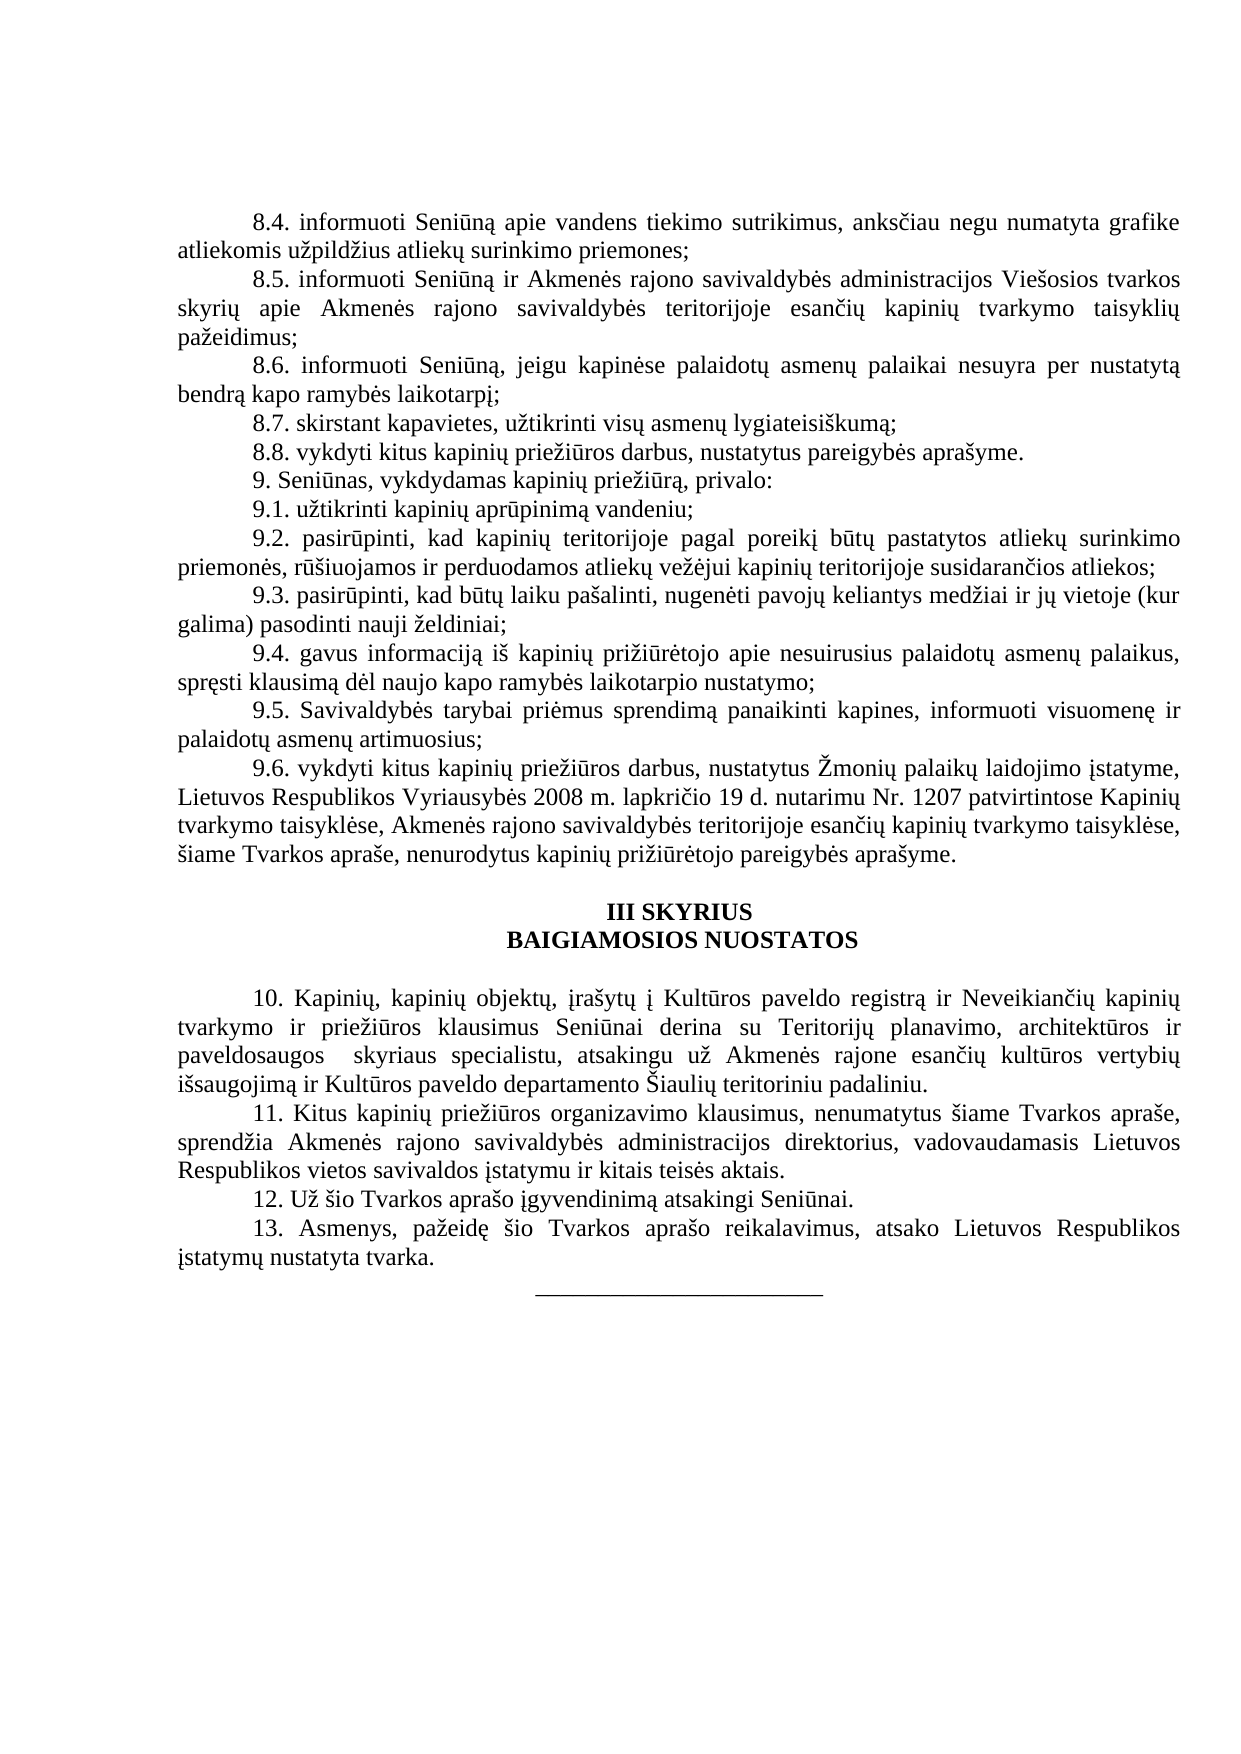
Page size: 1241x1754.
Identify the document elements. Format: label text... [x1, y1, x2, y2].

text 12. Už šio Tvarkos aprašo įgyvendinimą atsakingi Seniūnai. [177, 1184, 1181, 1213]
text 9.4. gavus informaciją iš kapinių prižiūrėtojo apie nesuirusius palaidotų asmenų palaikus, spręsti klausimą dėl naujo kapo ramybės laikotarpio nustatymo; [177, 638, 1181, 695]
text BAIGIAMOSIOS NUOSTATOS [177, 925, 1181, 954]
text 9.5. Savivaldybės tarybai priėmus sprendimą panaikinti kapines, informuoti visuomenę ir palaidotų asmenų artimuosius; [177, 695, 1181, 753]
text 9. Seniūnas, vykdydamas kapinių priežiūrą, privalo: [177, 465, 1181, 494]
text 10. Kapinių, kapinių objektų, įrašytų į Kultūros paveldo registrą ir Neveikiančių kapinių tvarkymo ir priežiūros klausimus Seniūnai derina su Teritorijų planavimo, architektūros ir paveldosaugos skyriaus specialistu, atsakingu už Akmenės rajone esančių kultūros vertybių išsaugojimą ir Kultūros paveldo departamento Šiaulių teritoriniu padaliniu. [177, 983, 1181, 1098]
text 9.1. užtikrinti kapinių aprūpinimą vandeniu; [177, 494, 1181, 523]
text 8.5. informuoti Seniūną ir Akmenės rajono savivaldybės administracijos Viešosios tvarkos skyrių apie Akmenės rajono savivaldybės teritorijoje esančių kapinių tvarkymo taisyklių pažeidimus; [177, 264, 1181, 350]
text 9.2. pasirūpinti, kad kapinių teritorijoje pagal poreikį būtų pastatytos atliekų surinkimo priemonės, rūšiuojamos ir perduodamos atliekų vežėjui kapinių teritorijoje susidarančios atliekos; [177, 523, 1181, 580]
text 8.6. informuoti Seniūną, jeigu kapinėse palaidotų asmenų palaikai nesuyra per nustatytą bendrą kapo ramybės laikotarpį; [177, 350, 1181, 408]
text 8.7. skirstant kapavietes, užtikrinti visų asmenų lygiateisiškumą; [177, 408, 1181, 437]
text _______________________ [177, 1270, 1181, 1299]
text III SKYRIUS [177, 897, 1181, 925]
text 8.4. informuoti Seniūną apie vandens tiekimo sutrikimus, anksčiau negu numatyta grafike atliekomis užpildžius atliekų surinkimo priemones; [177, 207, 1181, 264]
text 13. Asmenys, pažeidę šio Tvarkos aprašo reikalavimus, atsako Lietuvos Respublikos įstatymų nustatyta tvarka. [177, 1213, 1181, 1270]
text 9.6. vykdyti kitus kapinių priežiūros darbus, nustatytus Žmonių palaikų laidojimo įstatyme, Lietuvos Respublikos Vyriausybės 2008 m. lapkričio 19 d. nutarimu Nr. 1207 patvirtintose Kapinių tvarkymo taisyklėse, Akmenės rajono savivaldybės teritorijoje esančių kapinių tvarkymo taisyklėse, šiame Tvarkos apraše, nenurodytus kapinių prižiūrėtojo pareigybės aprašyme. [177, 753, 1181, 868]
text 11. Kitus kapinių priežiūros organizavimo klausimus, nenumatytus šiame Tvarkos apraše, sprendžia Akmenės rajono savivaldybės administracijos direktorius, vadovaudamasis Lietuvos Respublikos vietos savivaldos įstatymu ir kitais teisės aktais. [177, 1098, 1181, 1184]
text 9.3. pasirūpinti, kad būtų laiku pašalinti, nugenėti pavojų keliantys medžiai ir jų vietoje (kur galima) pasodinti nauji želdiniai; [177, 580, 1181, 638]
text 8.8. vykdyti kitus kapinių priežiūros darbus, nustatytus pareigybės aprašyme. [177, 437, 1181, 465]
